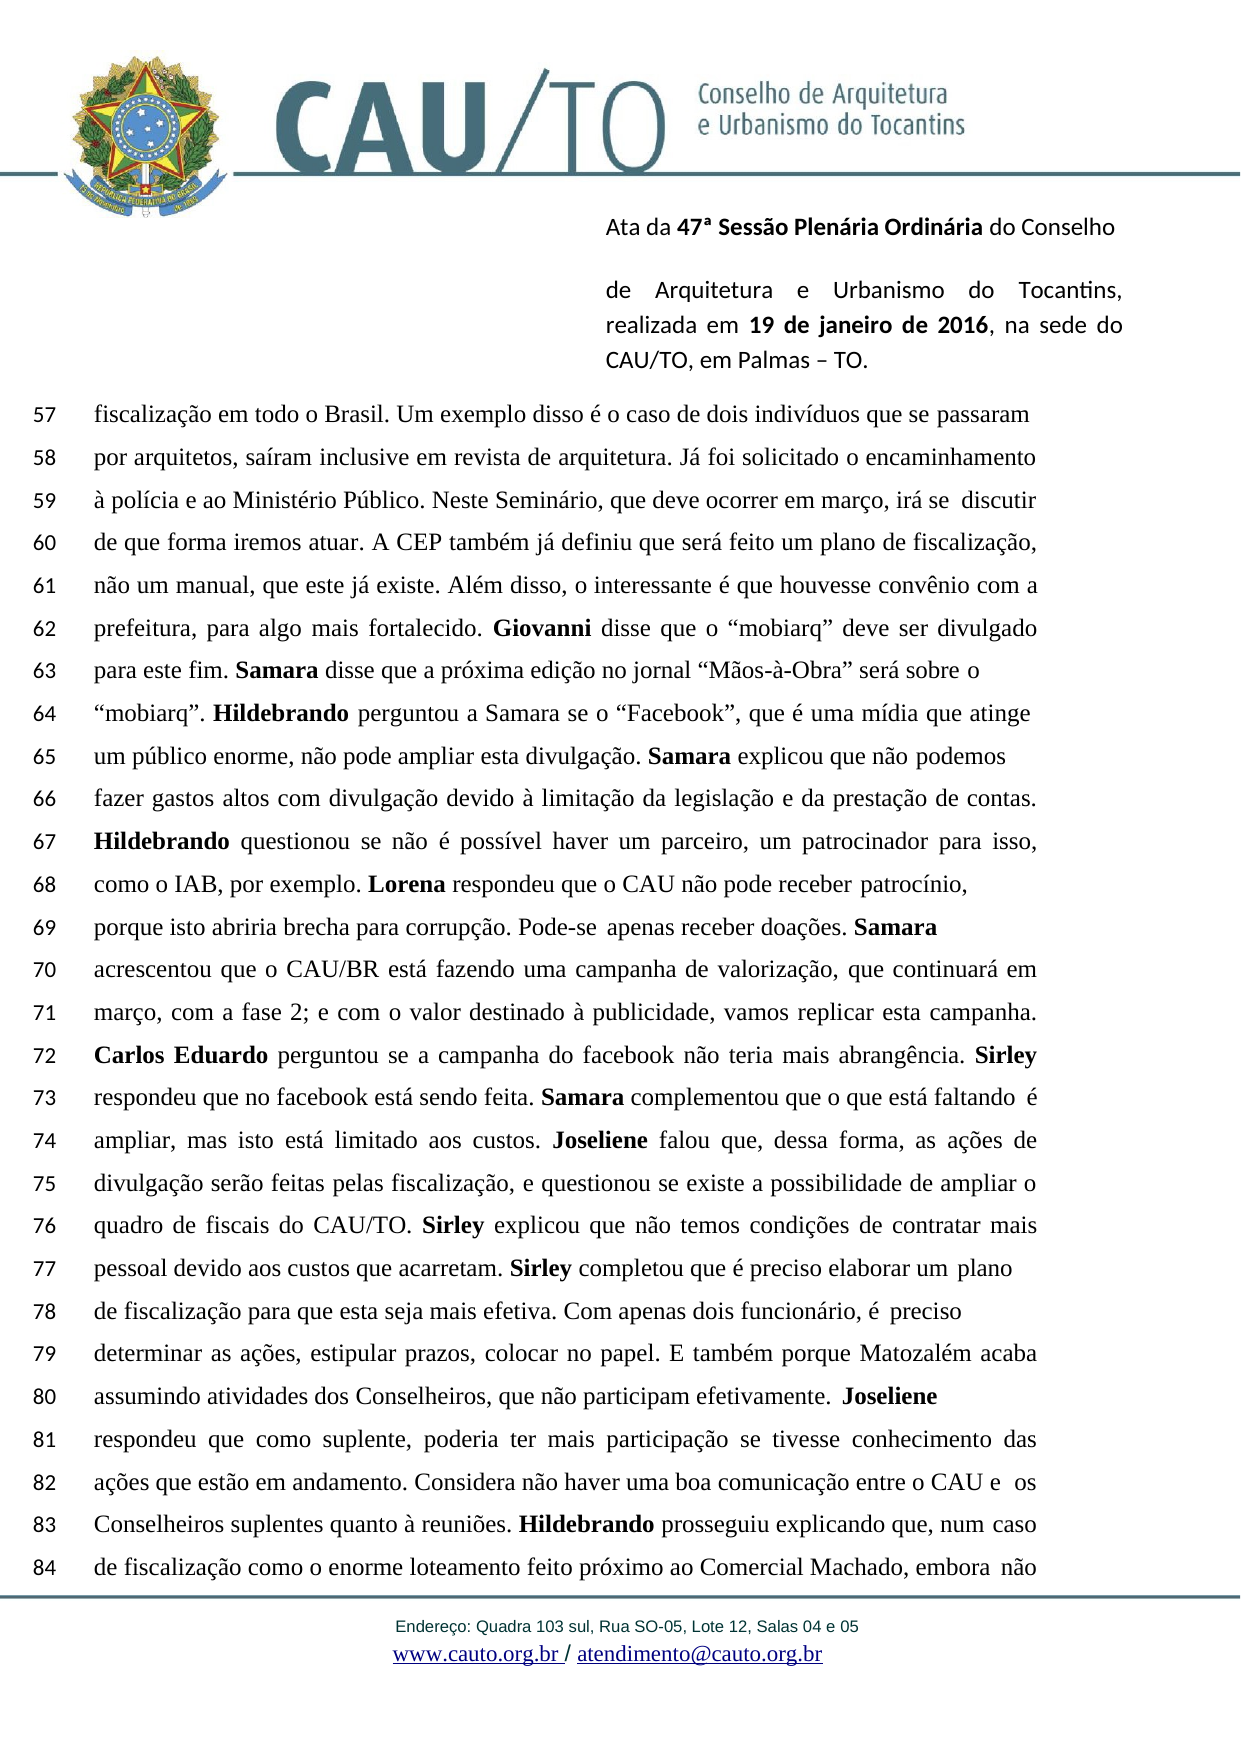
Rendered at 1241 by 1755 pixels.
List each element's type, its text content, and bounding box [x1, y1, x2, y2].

list como o IAB, por exemplo. Lorena respondeu que o CAU não pode receber patrocínio, [33, 869, 1145, 898]
list de fiscalização para que esta seja mais efetiva. Com apenas dois funcionário, é preciso [33, 1296, 1145, 1325]
list pessoal devido aos custos que acarretam. Sirley completou que é preciso elaborar um plano [33, 1253, 1145, 1282]
list fiscalização em todo o Brasil. Um exemplo disso é o caso de dois indivíduos que se passaram [33, 399, 1145, 428]
list divulgação serão feitas pelas fiscalização, e questionou se existe a possibilidade de ampliar o [33, 1168, 1145, 1197]
list de fiscalização como o enorme loteamento feito próximo ao Comercial Machado, embora não [33, 1552, 1145, 1581]
list acrescentou que o CAU/BR está fazendo uma campanha de valorização, que continuará em [33, 954, 1145, 983]
list para este fim. Samara disse que a próxima edição no jornal “Mãos-à-Obra” será sobre o [33, 656, 1145, 685]
list não um manual, que este já existe. Além disso, o interessante é que houvesse convênio com a [33, 570, 1145, 599]
list à polícia e ao Ministério Público. Neste Seminário, que deve ocorrer em março, irá se discutir [33, 485, 1145, 514]
text de Arquitetura e Urbanismo do Tocantins, realizada em 19 de janeiro de 2016, na sede do CAU/TO, em Palmas – TO. [606, 274, 1123, 374]
list prefeitura, para algo mais fortalecido. Giovanni disse que o “mobiarq” deve ser divulgado [33, 613, 1145, 642]
list quadro de fiscais do CAU/TO. Sirley explicou que não temos condições de contratar mais [33, 1211, 1145, 1239]
list respondeu que como suplente, poderia ter mais participação se tivesse conhecimento das [33, 1424, 1145, 1453]
list março, com a fase 2; e com o valor destinado à publicidade, vamos replicar esta campanha. [33, 997, 1145, 1026]
list Hildebrando questionou se não é possível haver um parceiro, um patrocinador para isso, [33, 826, 1145, 855]
list fazer gastos altos com divulgação devido à limitação da legislação e da prestação de contas. [33, 783, 1145, 813]
list Carlos Eduardo perguntou se a campanha do facebook não teria mais abrangência. Sirley [33, 1040, 1145, 1069]
list de que forma iremos atuar. A CEP também já definiu que será feito um plano de fiscalização, [33, 527, 1145, 556]
list porque isto abriria brecha para corrupção. Pode-se apenas receber doações. Samara [33, 912, 1145, 941]
list Conselheiros suplentes quanto à reuniões. Hildebrando prosseguiu explicando que, num caso [33, 1509, 1145, 1538]
list assumindo atividades dos Conselheiros, que não participam efetivamente. Joseliene [33, 1381, 1145, 1410]
list respondeu que no facebook está sendo feita. Samara complementou que o que está faltando é [33, 1082, 1145, 1111]
list ações que estão em andamento. Considera não haver uma boa comunicação entre o CAU e os [33, 1467, 1145, 1496]
list por arquitetos, saíram inclusive em revista de arquitetura. Já foi solicitado o encaminhamento [33, 442, 1145, 471]
list “mobiarq”. Hildebrando perguntou a Samara se o “Facebook”, que é uma mídia que atinge [33, 698, 1145, 727]
list um público enorme, não pode ampliar esta divulgação. Samara explicou que não podemos [33, 741, 1145, 770]
list determinar as ações, estipular prazos, colocar no papel. E também porque Matozalém acaba [33, 1338, 1145, 1368]
list ampliar, mas isto está limitado aos custos. Joseliene falou que, dessa forma, as ações de [33, 1125, 1145, 1154]
